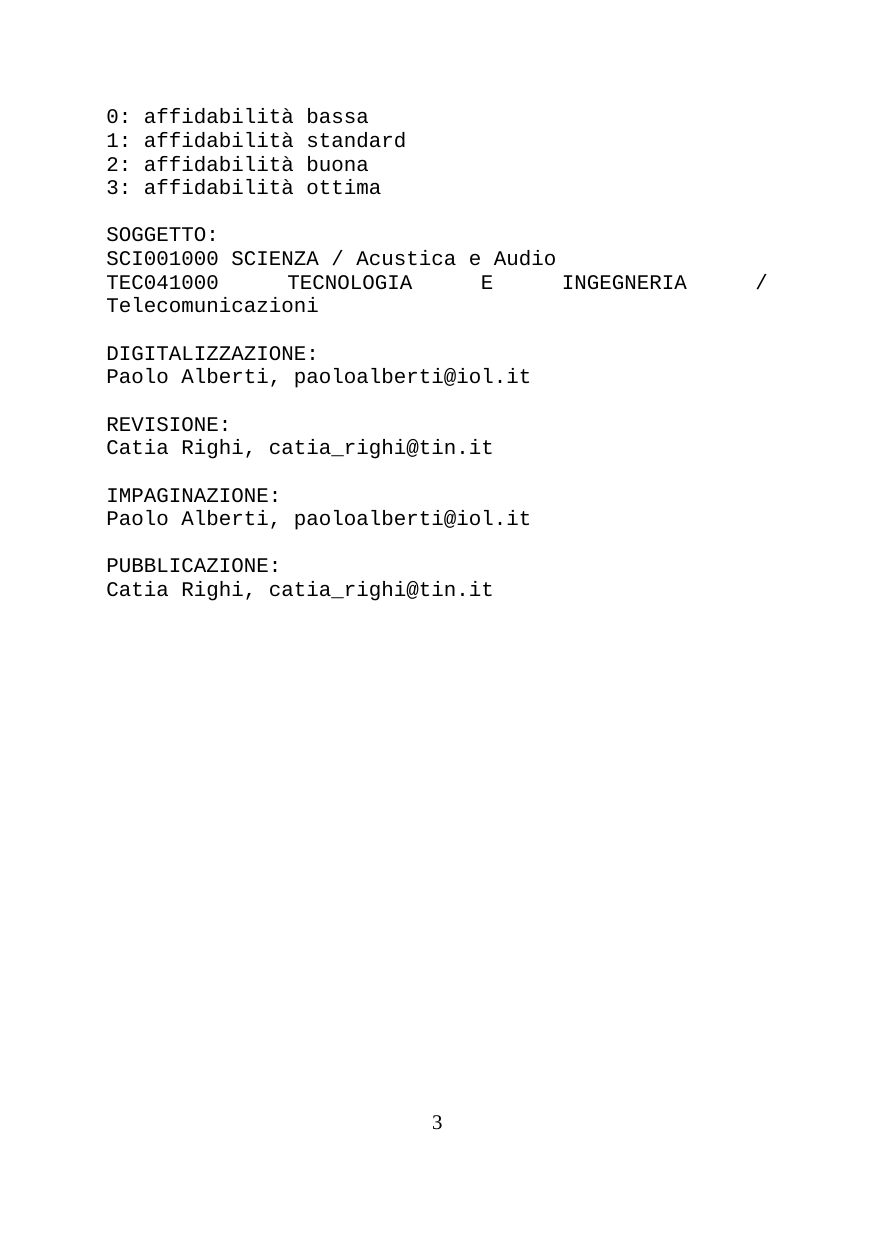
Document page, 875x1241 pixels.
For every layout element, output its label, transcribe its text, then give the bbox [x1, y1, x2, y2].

text 3: affidabilità ottima [106, 177, 768, 201]
text DIGITALIZZAZIONE: [106, 343, 768, 366]
text 0: affidabilità bassa [106, 106, 768, 130]
text Paolo Alberti, paoloalberti@iol.it [106, 366, 768, 390]
text 2: affidabilità buona [106, 153, 768, 177]
text Catia Righi, catia_righi@tin.it [106, 437, 768, 461]
text SCI001000 SCIENZA / Acustica e Audio [106, 248, 768, 272]
text TEC041000 TECNOLOGIA E INGEGNERIA / Telecomunicazioni [106, 272, 768, 319]
text Catia Righi, catia_righi@tin.it [106, 579, 768, 603]
text IMPAGINAZIONE: [106, 484, 768, 508]
text SOGGETTO: [106, 224, 768, 248]
text REVISIONE: [106, 414, 768, 437]
text Paolo Alberti, paoloalberti@iol.it [106, 508, 768, 532]
text 1: affidabilità standard [106, 130, 768, 153]
text PUBBLICAZIONE: [106, 556, 768, 579]
